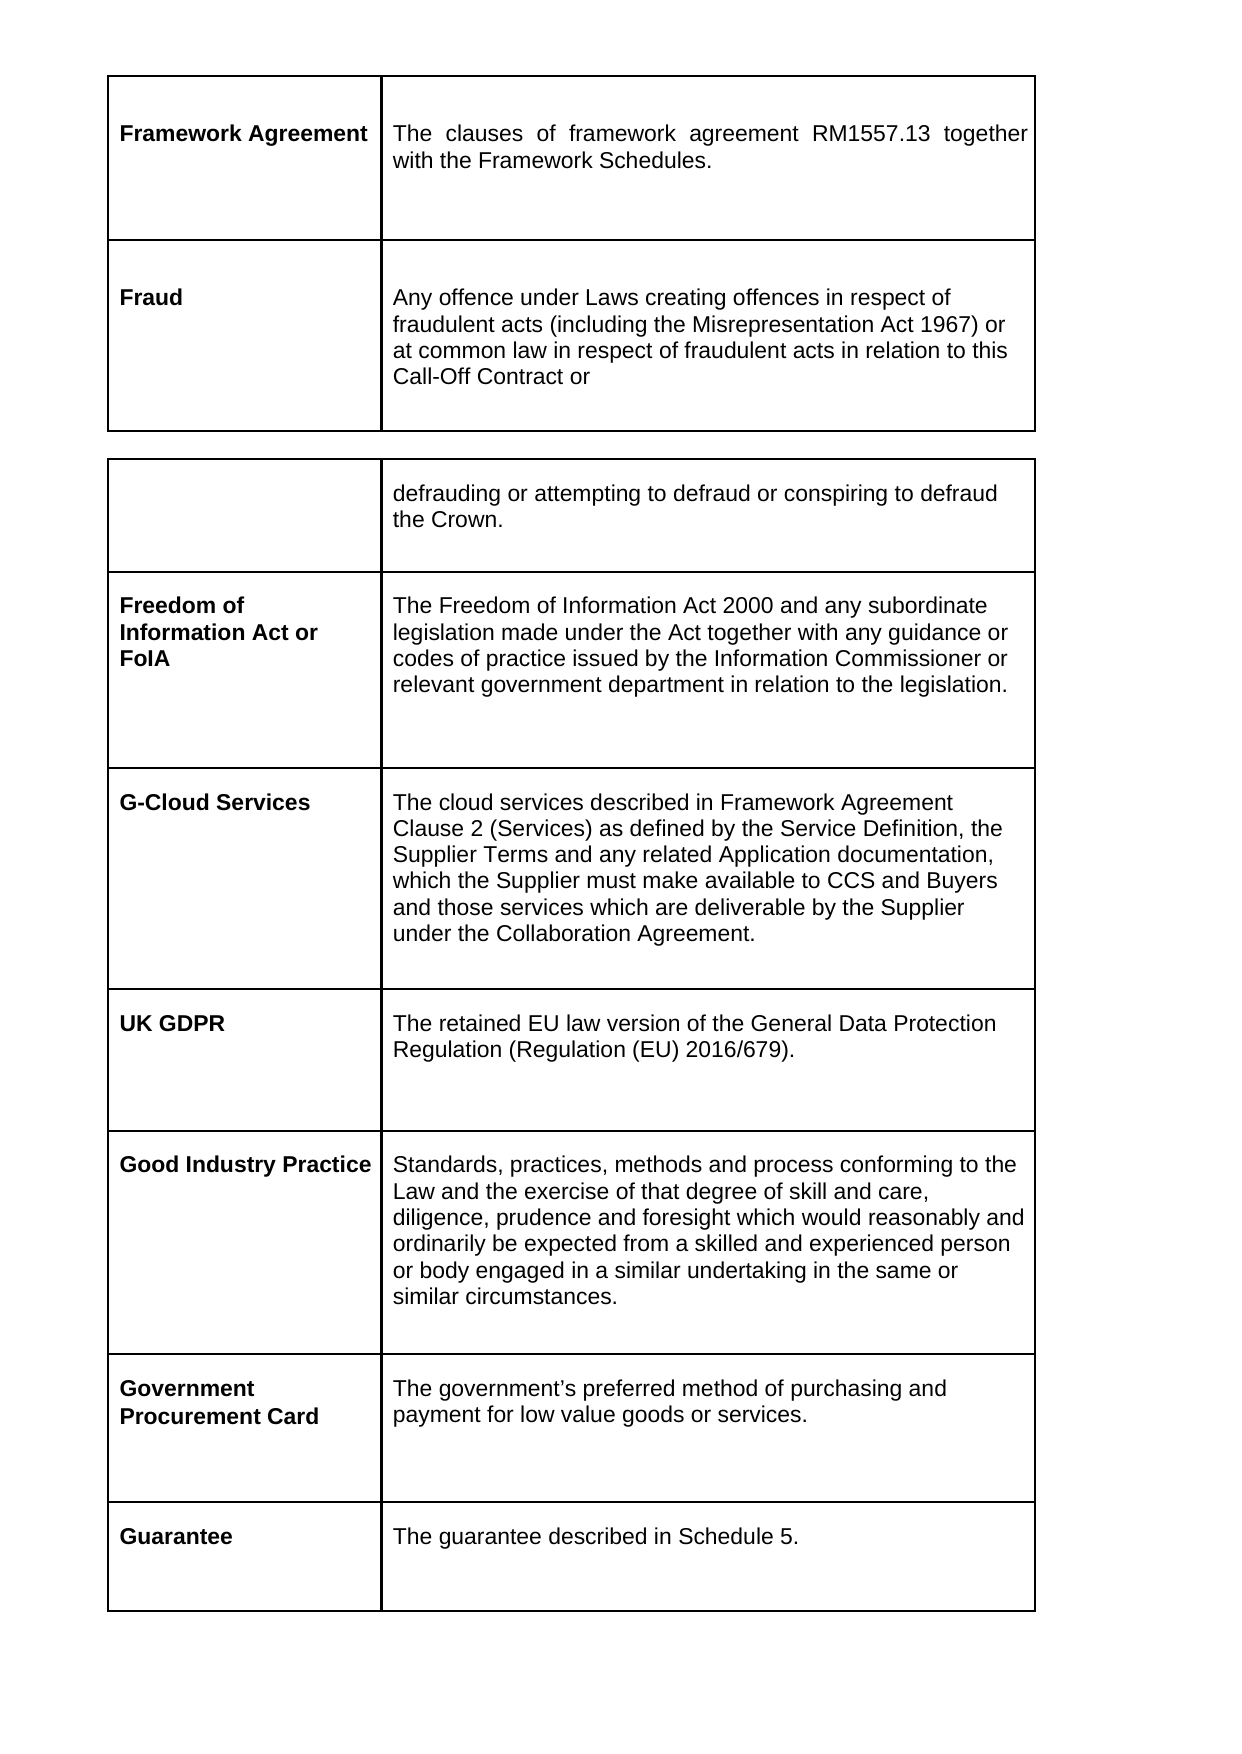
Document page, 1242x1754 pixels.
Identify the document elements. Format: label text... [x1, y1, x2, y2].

table_cell The retained EU law version of the General Data Protection Regulation (Regulation (EU) 2016/679). [383, 990, 1034, 1130]
table_cell The guarantee described in Schedule 5. [383, 1503, 1034, 1610]
table_cell The government’s preferred method of purchasing and payment for low value goods or services. [383, 1355, 1034, 1501]
table_cell Any offence under Laws creating offences in respect of fraudulent acts (including the Misrepresentation Act 1967) or at common law in respect of fraudulent acts in relation to this Call-Off Contract or [383, 241, 1034, 430]
table_cell Freedom of Information Act or FoIA [109, 573, 380, 767]
table_cell Standards, practices, methods and process conforming to the Law and the exercise of that degree of skill and care, diligence, prudence and foresight which would reasonably and ordinarily be expected from a skilled and experienced person or body engaged in a similar undertaking in the same or similar circumstances. [383, 1132, 1034, 1353]
table_cell Government Procurement Card [109, 1355, 380, 1501]
table_cell The cloud services described in Framework Agreement Clause 2 (Services) as defined by the Service Definition, the Supplier Terms and any related Application documentation, which the Supplier must make available to CCS and Buyers and those services which are deliverable by the Supplier under the Collaboration Agreement. [383, 769, 1034, 988]
table_header defrauding or attempting to defraud or conspiring to defraud the Crown. [383, 460, 1034, 571]
table_cell UK GDPR [109, 990, 380, 1130]
table_cell Guarantee [109, 1503, 380, 1610]
table_cell The clauses of framework agreement RM1557.13 together with the Framework Schedules. [383, 77, 1034, 239]
table_header [109, 460, 380, 571]
table_cell The Freedom of Information Act 2000 and any subordinate legislation made under the Act together with any guidance or codes of practice issued by the Information Commissioner or relevant government department in relation to the legislation. [383, 573, 1034, 767]
table_cell G-Cloud Services [109, 769, 380, 988]
table_cell Framework Agreement [109, 77, 380, 239]
table_cell Fraud [109, 241, 380, 430]
table_cell Good Industry Practice [109, 1132, 380, 1353]
